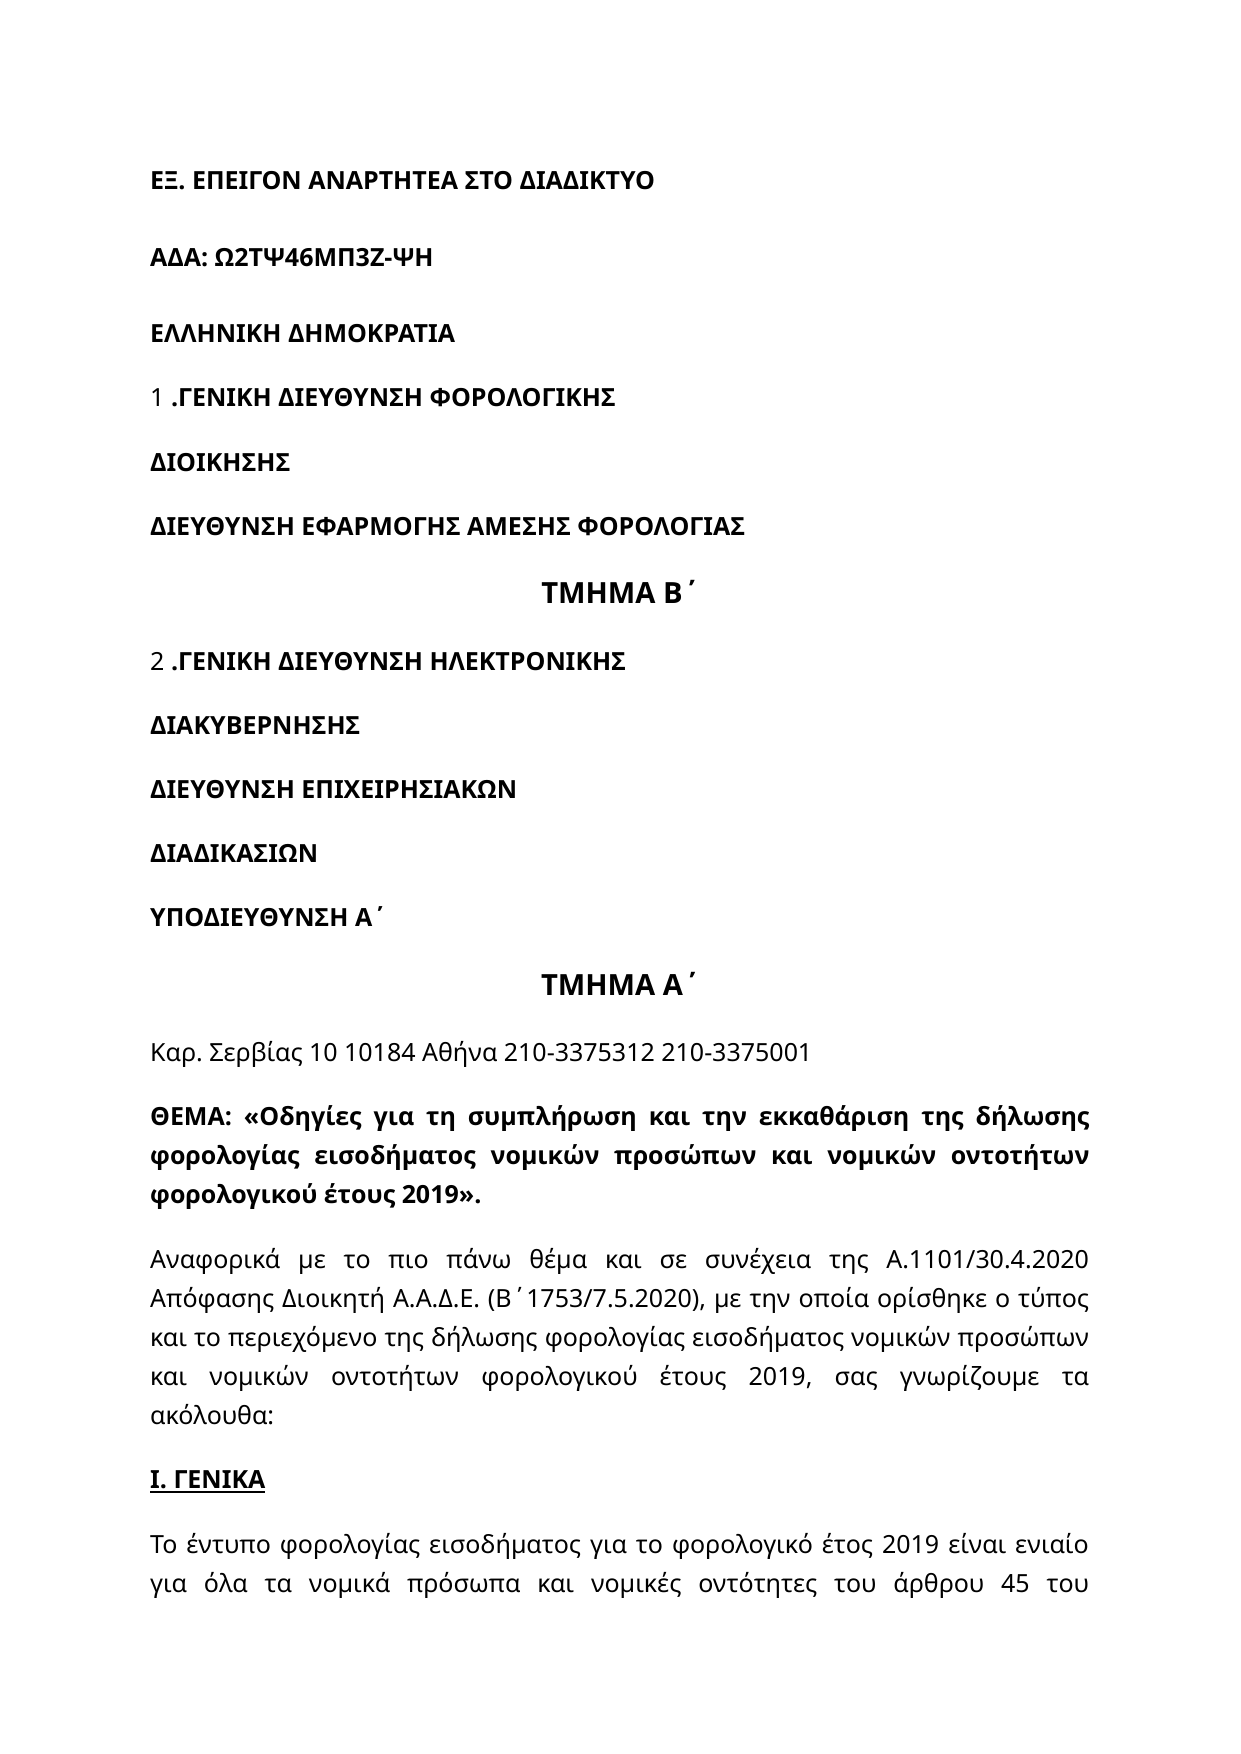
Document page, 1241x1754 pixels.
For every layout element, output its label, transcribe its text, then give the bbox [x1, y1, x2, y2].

text Καρ. Σερβίας 10 10184 Αθήνα 210-3375312 210-3375001 [150, 1034, 1090, 1069]
subtitle ΤΜΗΜΑ Β΄ [150, 572, 1090, 612]
text ΥΠΟΔΙΕΥΘΥΝΣΗ Α΄ [150, 900, 1090, 934]
text ΔΙΕΥΘΥΝΣΗ ΕΠΙΧΕΙΡΗΣΙΑΚΩΝ [150, 771, 1090, 806]
title ΕΞ. ΕΠΕΙΓΟΝ ΑΝΑΡΤΗΤΕΑ ΣΤΟ ΔΙΑΔΙΚΤΥΟ [150, 162, 1090, 197]
text ΔΙΟΙΚΗΣΗΣ [150, 444, 1090, 478]
text ΔΙΑΔΙΚΑΣΙΩΝ [150, 836, 1090, 870]
text ΘΕΜΑ: «Οδηγίες για τη συμπλήρωση και την εκκαθάριση της δήλωσης φορολογίας εισοδήματος νομικών προσώπων και νομικών οντοτήτων φορολογικού έτους 2019». [150, 1099, 1090, 1211]
text ΔΙΕΥΘΥΝΣΗ ΕΦΑΡΜΟΓΗΣ ΑΜΕΣΗΣ ΦΟΡΟΛΟΓΙΑΣ [150, 508, 1090, 542]
text Το έντυπο φορολογίας εισοδήματος για το φορολογικό έτος 2019 είναι ενιαίο για όλα τα νομικά πρόσωπα και νομικές οντότητες του άρθρου 45 του [150, 1526, 1090, 1599]
text Αναφορικά με το πιο πάνω θέμα και σε συνέχεια της A.1101/30.4.2020 Απόφασης Διοικητή Α.Α.Δ.Ε. (Β΄1753/7.5.2020), με την οποία ορίσθηκε ο τύπος και το περιεχόμενο της δήλωσης φορολογίας εισοδήματος νομικών προσώπων και νομικών οντοτήτων φορολογικού έτους 2019, σας γνωρίζουμε τα ακόλουθα: [150, 1241, 1090, 1432]
subtitle ΤΜΗΜΑ Α΄ [150, 964, 1090, 1004]
text 2 .ΓΕΝΙΚΗ ΔΙΕΥΘΥΝΣΗ ΗΛΕΚΤΡΟΝΙΚΗΣ [150, 643, 1090, 677]
text 1 .ΓΕΝΙΚΗ ΔΙΕΥΘΥΝΣΗ ΦΟΡΟΛΟΓΙΚΗΣ [150, 380, 1090, 414]
text ΔΙΑΚΥΒΕΡΝΗΣΗΣ [150, 707, 1090, 741]
text Ι. ΓΕΝΙΚΑ [150, 1462, 1090, 1496]
title ΑΔΑ: Ω2ΤΨ46ΜΠ3Ζ-ΨΗ [150, 239, 1090, 273]
text ΕΛΛΗΝΙΚΗ ΔΗΜΟΚΡΑΤΙΑ [150, 316, 1090, 350]
